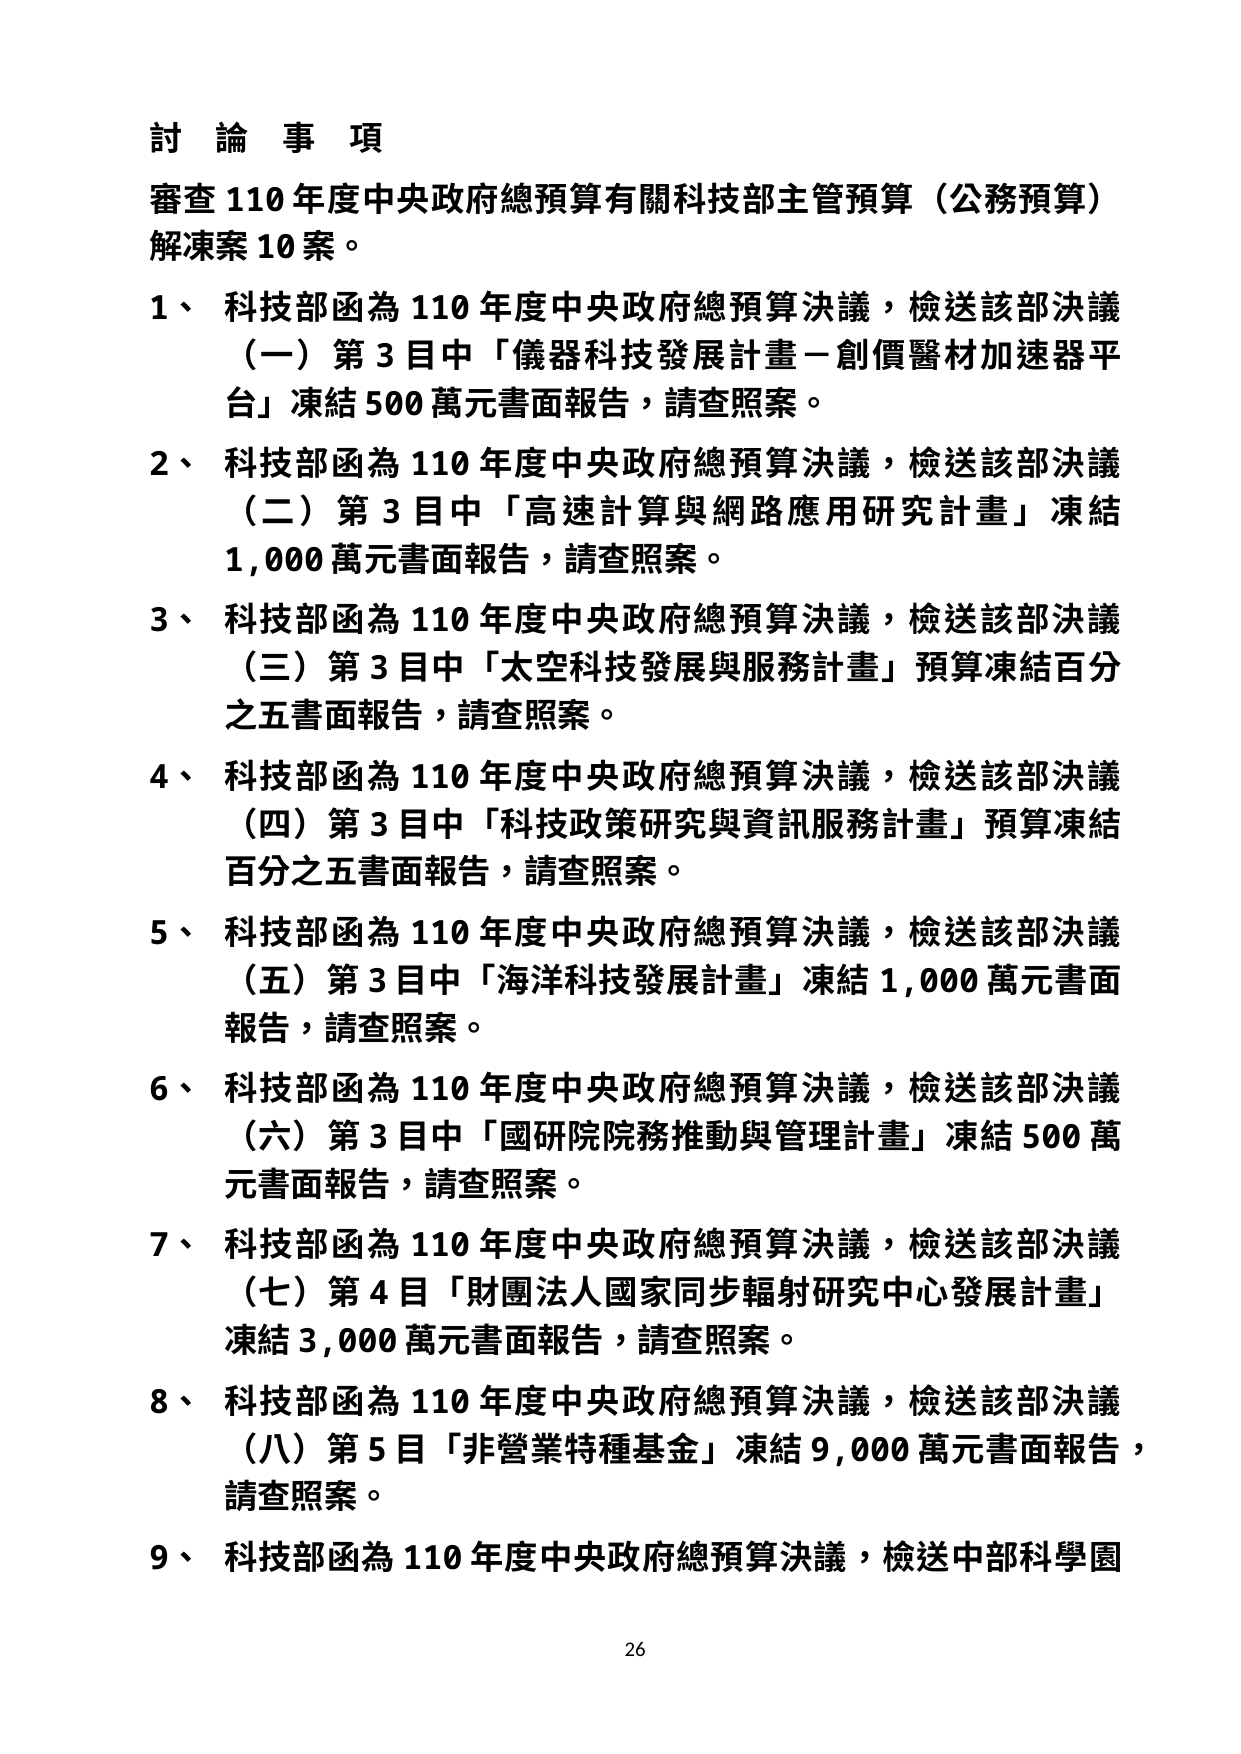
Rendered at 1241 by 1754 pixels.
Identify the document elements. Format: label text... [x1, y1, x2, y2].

list 科技部函為110年度中央政府總預算決議，檢送該部決議（六）第3目中「國研院院務推動與管理計畫」凍結500萬元書面報告，請查照案。 [149, 1062, 1122, 1206]
text 討 論 事 項 [149, 112, 1122, 160]
list 科技部函為110年度中央政府總預算決議，檢送該部決議（五）第3目中「海洋科技發展計畫」凍結1,000萬元書面報告，請查照案。 [149, 906, 1122, 1050]
list 科技部函為110年度中央政府總預算決議，檢送該部決議（二）第3目中「高速計算與網路應用研究計畫」凍結1,000萬元書面報告，請查照案。 [149, 437, 1122, 581]
list 科技部函為110年度中央政府總預算決議，檢送該部決議（一）第3目中「儀器科技發展計畫－創價醫材加速器平台」凍結500萬元書面報告，請查照案。 [149, 281, 1122, 425]
text 審查110年度中央政府總預算有關科技部主管預算（公務預算）解凍案10案。 [149, 173, 1122, 268]
list 科技部函為110年度中央政府總預算決議，檢送該部決議（八）第5目「非營業特種基金」凍結9,000萬元書面報告，請查照案。 [149, 1375, 1122, 1518]
list 科技部函為110年度中央政府總預算決議，檢送中部科學園 [149, 1531, 1122, 1579]
list 科技部函為110年度中央政府總預算決議，檢送該部決議（七）第4目「財團法人國家同步輻射研究中心發展計畫」凍結3,000萬元書面報告，請查照案。 [149, 1218, 1122, 1362]
list 科技部函為110年度中央政府總預算決議，檢送該部決議（三）第3目中「太空科技發展與服務計畫」預算凍結百分之五書面報告，請查照案。 [149, 593, 1122, 737]
list 科技部函為110年度中央政府總預算決議，檢送該部決議（四）第3目中「科技政策研究與資訊服務計畫」預算凍結百分之五書面報告，請查照案。 [149, 750, 1122, 893]
